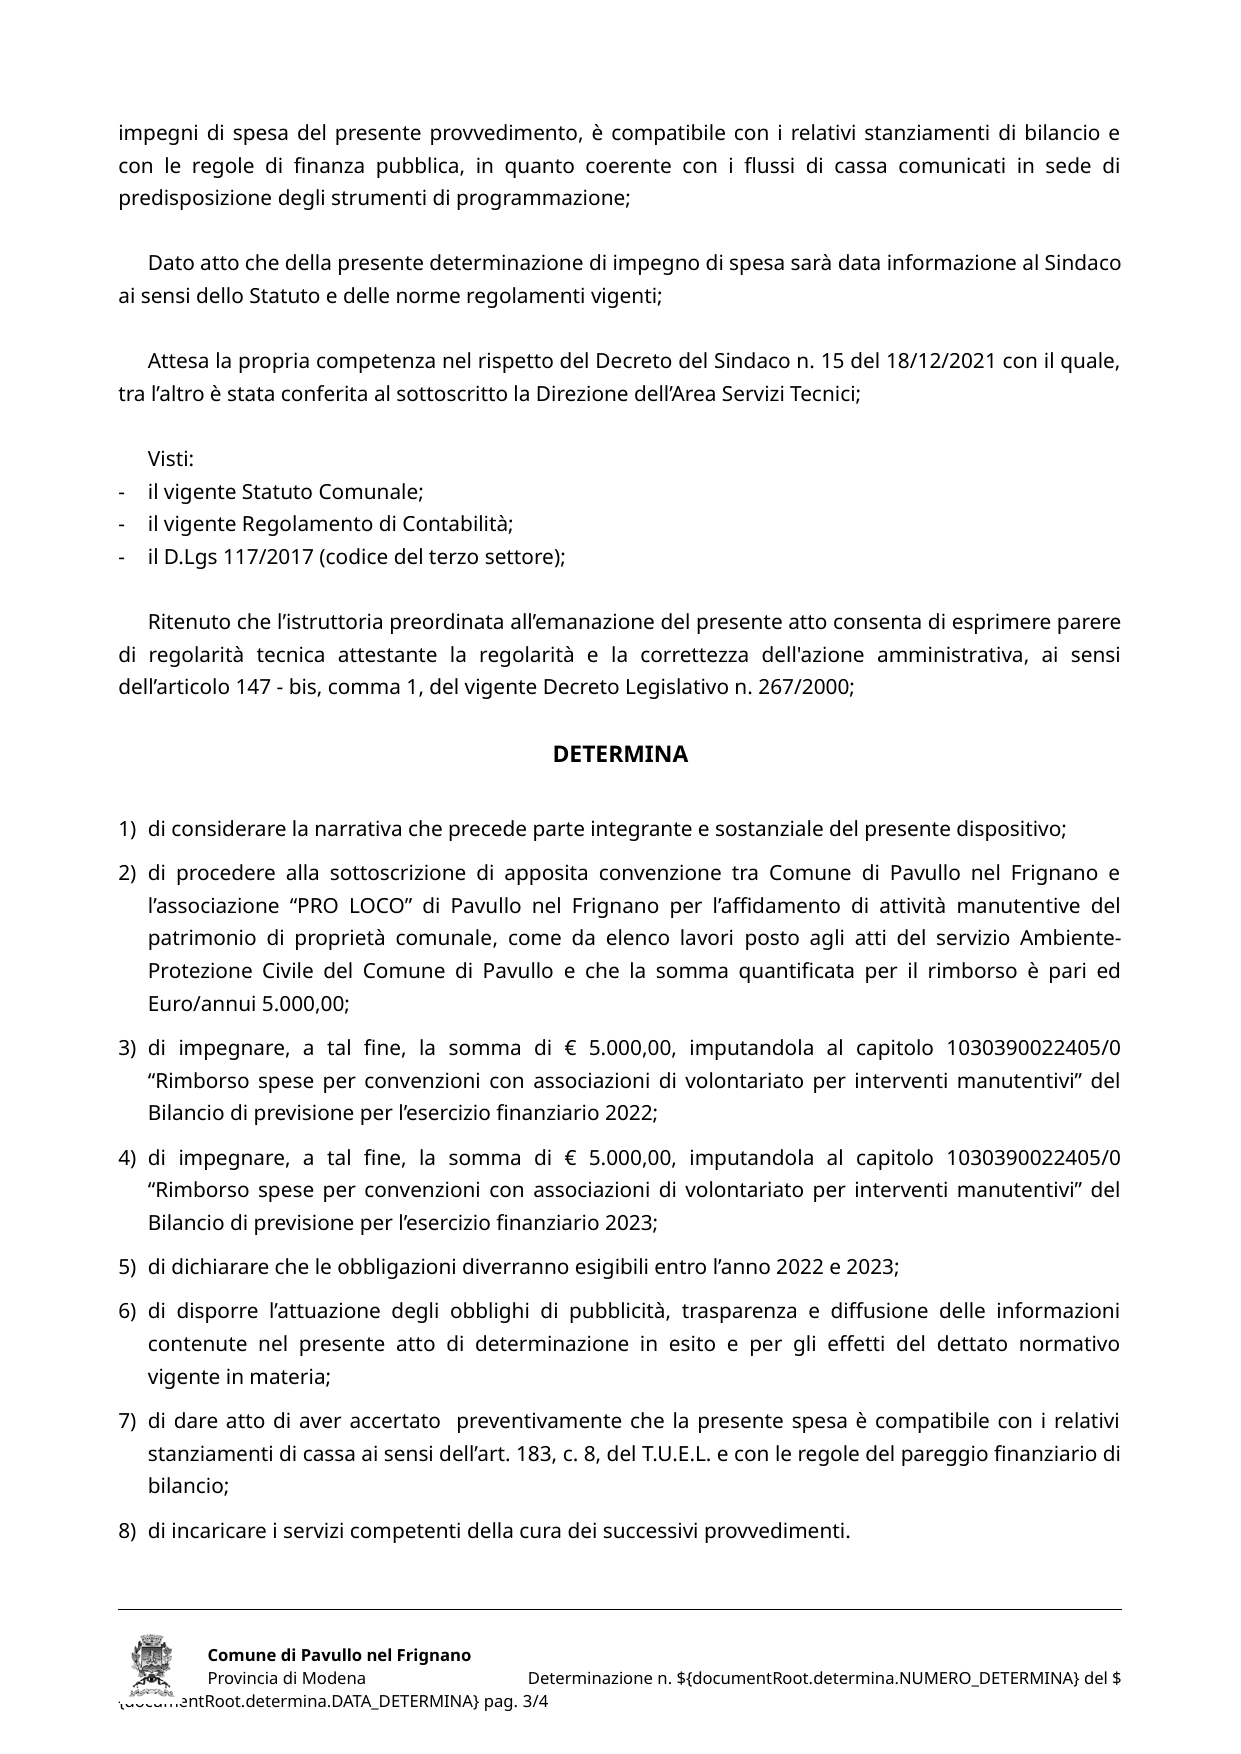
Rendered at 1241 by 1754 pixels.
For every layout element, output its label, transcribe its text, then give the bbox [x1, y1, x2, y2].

picture [120, 1631, 183, 1704]
list di impegnare, a tal fine, la somma di € 5.000,00, imputandola al capitolo 1030390022405/0 “Rimborso spese per convenzioni con associazioni di volontariato per interventi manutentivi” del Bilancio di previsione per l’esercizio finanziario 2023; [118, 1143, 1122, 1236]
list il vigente Regolamento di Contabilità; [118, 509, 1122, 538]
list di dare atto di aver accertato preventivamente che la presente spesa è compatibile con i relativi stanziamenti di cassa ai sensi dell’art. 183, c. 8, del T.U.E.L. e con le regole del pareggio finanziario di bilancio; [118, 1406, 1122, 1500]
list di considerare la narrativa che precede parte integrante e sostanziale del presente dispositivo; [118, 814, 1122, 842]
text Dato atto che della presente determinazione di impegno di spesa sarà data informazione al Sindaco ai sensi dello Statuto e delle norme regolamenti vigenti; [118, 248, 1122, 309]
list di disporre l’attuazione degli obblighi di pubblicità, trasparenza e diffusione delle informazioni contenute nel presente atto di determinazione in esito e per gli effetti del dettato normativo vigente in materia; [118, 1297, 1122, 1390]
list di incaricare i servizi competenti della cura dei successivi provvedimenti. [118, 1516, 1122, 1544]
text Attesa la propria competenza nel rispetto del Decreto del Sindaco n. 15 del 18/12/2021 con il quale, tra l’altro è stata conferita al sottoscritto la Direzione dell’Area Servizi Tecnici; [118, 346, 1122, 407]
list il D.Lgs 117/2017 (codice del terzo settore); [118, 542, 1122, 570]
text Visti: [118, 444, 1122, 473]
list il vigente Statuto Comunale; [118, 477, 1122, 505]
list di dichiarare che le obbligazioni diverranno esigibili entro l’anno 2022 e 2023; [118, 1252, 1122, 1281]
list di impegnare, a tal fine, la somma di € 5.000,00, imputandola al capitolo 1030390022405/0 “Rimborso spese per convenzioni con associazioni di volontariato per interventi manutentivi” del Bilancio di previsione per l’esercizio finanziario 2022; [118, 1033, 1122, 1127]
text impegni di spesa del presente provvedimento, è compatibile con i relativi stanziamenti di bilancio e con le regole di finanza pubblica, in quanto coerente con i flussi di cassa comunicati in sede di predisposizione degli strumenti di programmazione; [118, 118, 1122, 212]
text Ritenuto che l’istruttoria preordinata all’emanazione del presente atto consenta di esprimere parere di regolarità tecnica attestante la regolarità e la correttezza dell'azione amministrativa, ai sensi dell’articolo 147 - bis, comma 1, del vigente Decreto Legislativo n. 267/2000; [118, 607, 1122, 701]
list di procedere alla sottoscrizione di apposita convenzione tra Comune di Pavullo nel Frignano e l’associazione “PRO LOCO” di Pavullo nel Frignano per l’affidamento di attività manutentive del patrimonio di proprietà comunale, come da elenco lavori posto agli atti del servizio Ambiente-Protezione Civile del Comune di Pavullo e che la somma quantificata per il rimborso è pari ed Euro/annui 5.000,00; [118, 858, 1122, 1017]
text DETERMINA [118, 738, 1122, 769]
